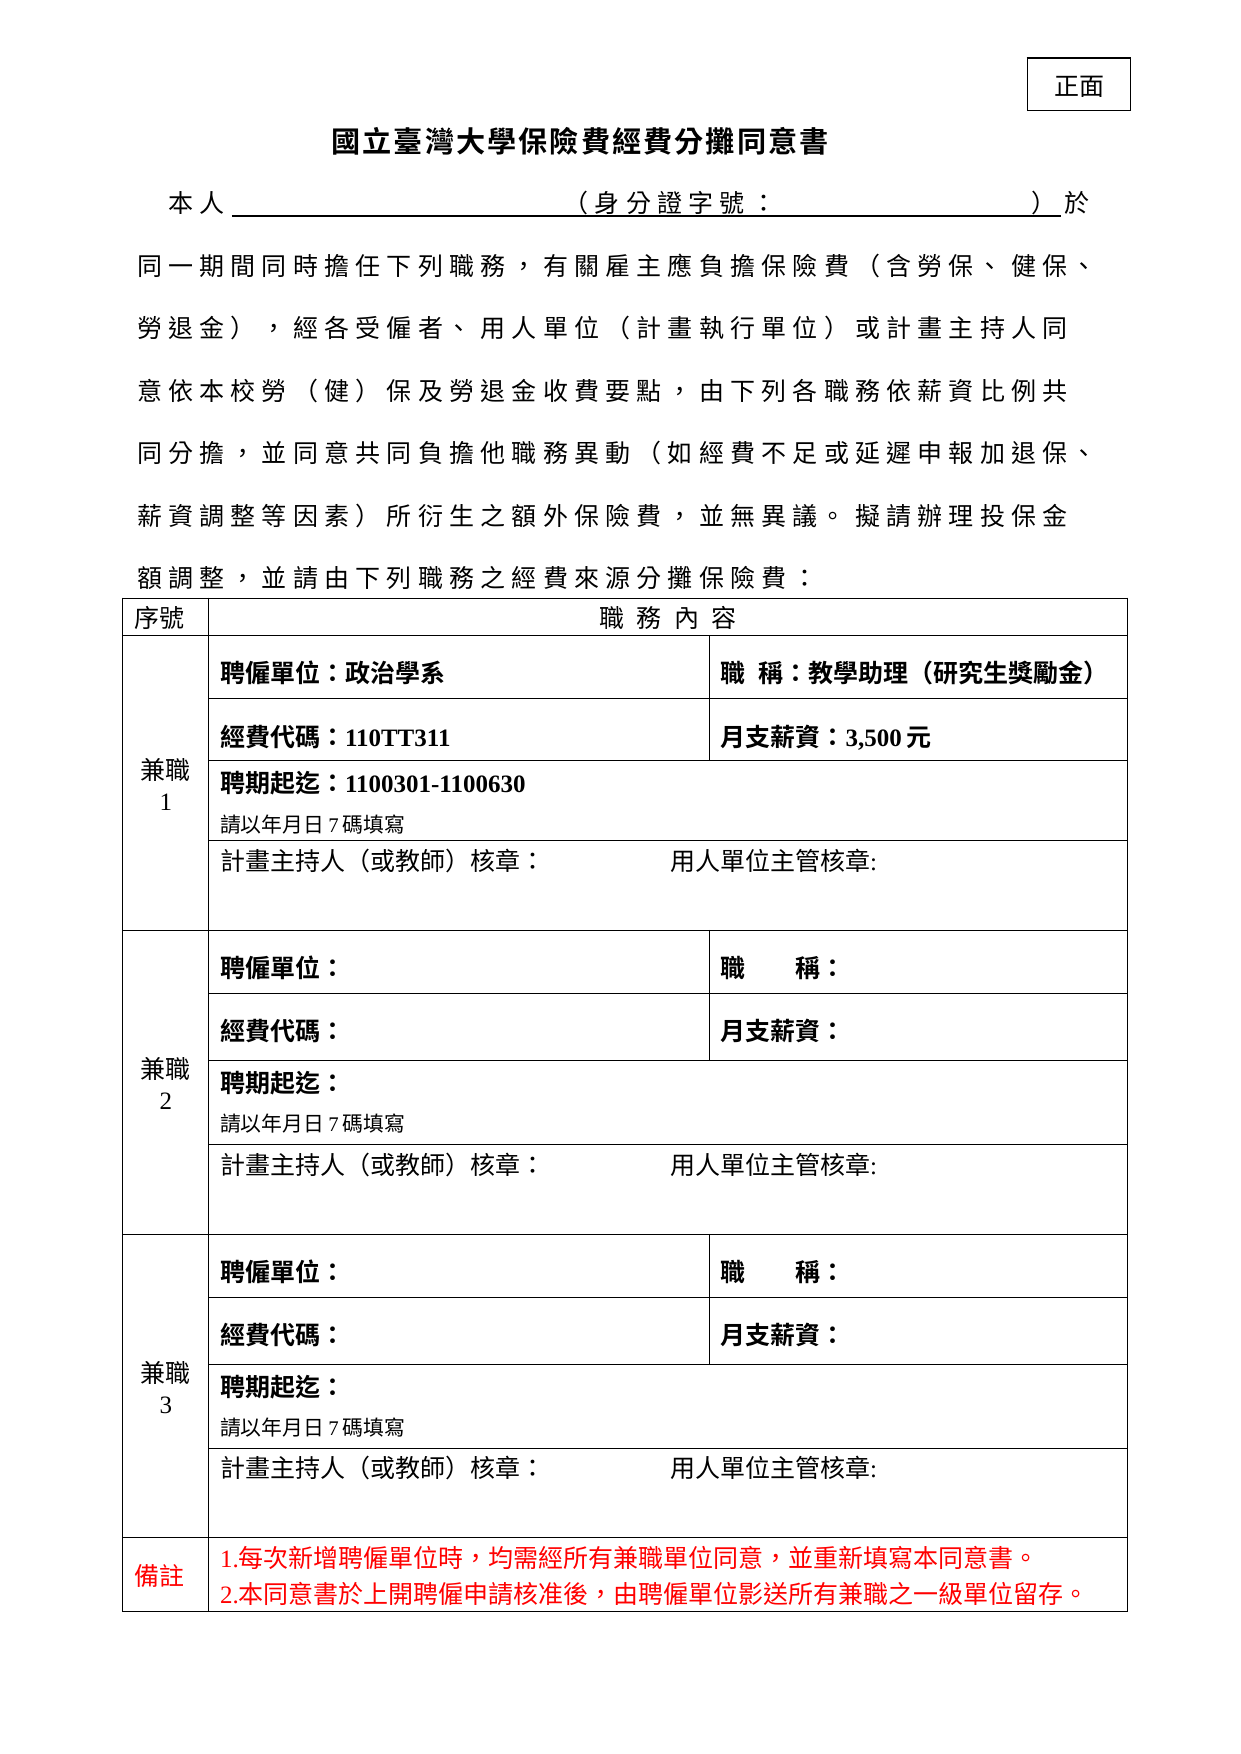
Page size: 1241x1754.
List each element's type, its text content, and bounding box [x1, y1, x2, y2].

table_cell 月支薪資： [710, 994, 1127, 1059]
table_cell 職 稱： [710, 1235, 1127, 1297]
table_cell 計畫主持人（或教師）核章： 用人單位主管核章: [209, 1145, 1127, 1234]
table_cell 月支薪資：3,500元 [710, 699, 1127, 760]
table_cell 計畫主持人（或教師）核章： 用人單位主管核章: [209, 1449, 1127, 1537]
table_cell 兼職2 [123, 931, 208, 1234]
table_cell 職 稱： [710, 931, 1127, 993]
table_cell 聘期起迄： 請以年月日7碼填寫 [209, 1365, 1127, 1448]
table_cell 聘僱單位： [209, 931, 709, 993]
table_cell 兼職1 [123, 636, 208, 930]
text 正面 [1043, 66, 1115, 102]
table_cell 經費代碼： [209, 1298, 709, 1363]
table_cell 聘僱單位： [209, 1235, 709, 1297]
table_cell 聘期起迄：1100301-1100630 請以年月日7碼填寫 [209, 761, 1127, 840]
table_cell 聘期起迄： 請以年月日7碼填寫 [209, 1061, 1127, 1144]
table_cell 計畫主持人（或教師）核章： 用人單位主管核章: [209, 841, 1127, 930]
text 國立臺灣大學保險費經費分攤同意書 [134, 98, 1092, 160]
table_cell 經費代碼： [209, 994, 709, 1059]
text 本人 （身分證字號： ）於同一期間同時擔任下列職務，有關雇主應負擔保險費（含勞保、健保、勞退金），經各受僱者、用人單位（計畫執行單位）或計畫主持人同意依本校勞（健）保及勞退金收費要點，由下列各職務依薪資比例共同分擔，並同意共同負擔他職務異動（如經費不足或延遲申報加退保、薪資調整等因素）所衍生之額外保險費，並無異議。擬請辦理投保金額調整，並請由下列職務之經費來源分攤保險費： [134, 160, 1092, 598]
table_cell 聘僱單位：政治學系 [209, 636, 709, 698]
table_cell 經費代碼：110TT311 [209, 699, 709, 760]
table_cell 兼職3 [123, 1235, 208, 1537]
table_cell 1.每次新增聘僱單位時，均需經所有兼職單位同意，並重新填寫本同意書。 2.本同意書於上開聘僱申請核准後，由聘僱單位影送所有兼職之一級單位留存。 [209, 1538, 1127, 1611]
table_cell 月支薪資： [710, 1298, 1127, 1363]
table_cell 備註 [123, 1538, 208, 1611]
table_header 序號 [123, 599, 208, 635]
table_cell 職 稱：教學助理（研究生獎勵金） [710, 636, 1127, 698]
text [1028, 59, 1130, 110]
table_header 職 務 內 容 [209, 599, 1127, 635]
